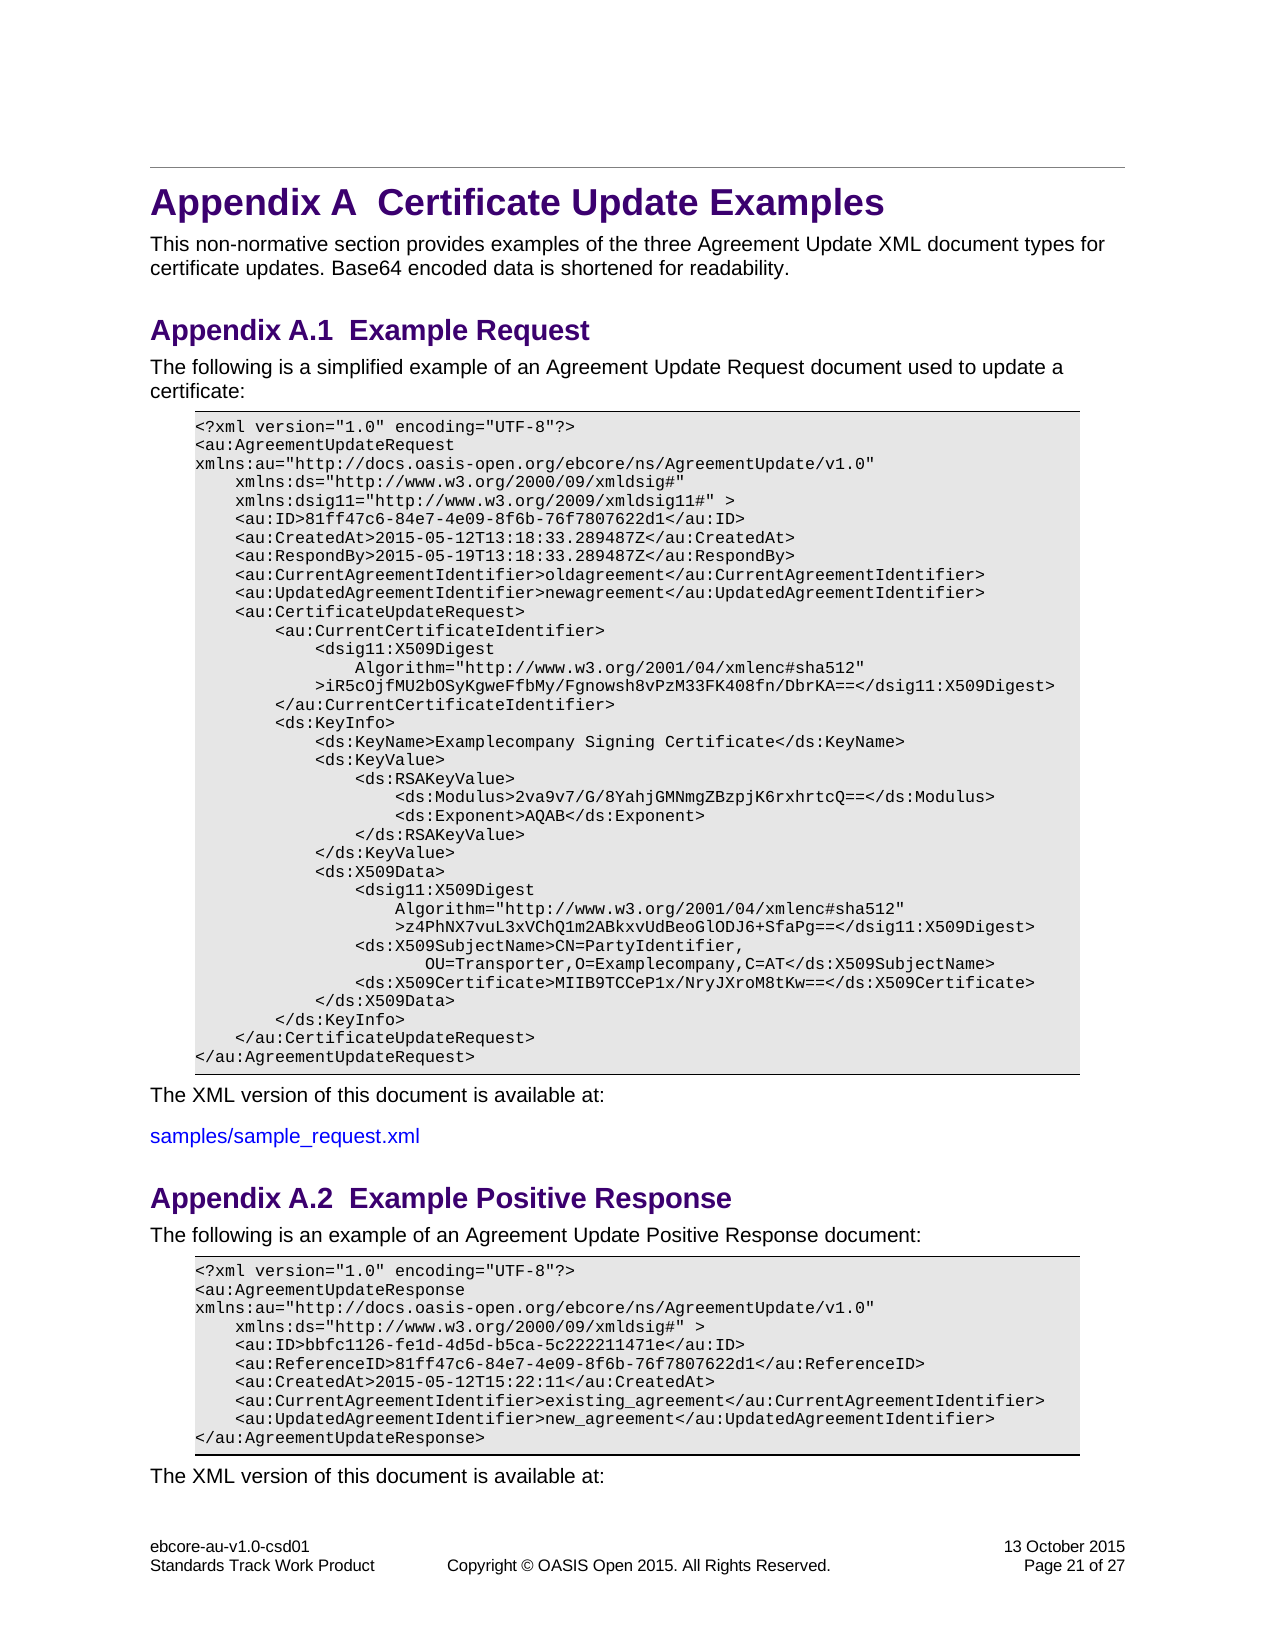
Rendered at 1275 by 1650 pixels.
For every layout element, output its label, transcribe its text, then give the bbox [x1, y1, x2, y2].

text <au:RespondBy>2015-05-19T13:18:33.289487Z</au:RespondBy> [195, 541, 1080, 559]
text <?xml version="1.0" encoding="UTF-8"?> [195, 1257, 1080, 1274]
text <au:ID>81ff47c6-84e7-4e09-8f6b-76f7807622d1</au:ID> [195, 504, 1080, 522]
text xmlns:dsig11="http://www.w3.org/2009/xmldsig11#" > [195, 485, 1080, 504]
text Algorithm="http://www.w3.org/2001/04/xmlenc#sha512" [195, 652, 1080, 671]
text >z4PhNX7vuL3xVChQ1m2ABkxvUdBeoGlODJ6+SfaPg==</dsig11:X509Digest> [195, 912, 1080, 930]
text <ds:RSAKeyValue> [195, 763, 1080, 782]
text samples/sample_request.xml [150, 1124, 1125, 1148]
text The following is a simplified example of an Agreement Update Request document used to update a certificate: [150, 355, 1125, 403]
text <?xml version="1.0" encoding="UTF-8"?> [195, 412, 1080, 430]
subtitle Example Request [150, 313, 1125, 346]
text </ds:X509Data> [195, 986, 1080, 1004]
text <au:UpdatedAgreementIdentifier>new_agreement</au:UpdatedAgreementIdentifier> [195, 1404, 1080, 1422]
text <ds:KeyName>Examplecompany Signing Certificate</ds:KeyName> [195, 726, 1080, 745]
text <au:ID>bbfc1126-fe1d-4d5d-b5ca-5c222211471e</au:ID> [195, 1330, 1080, 1348]
text <au:AgreementUpdateResponse xmlns:au="http://docs.oasis-open.org/ebcore/ns/AgreementUpdate/v1.0" [195, 1274, 1080, 1311]
text The XML version of this document is available at: [150, 1083, 1125, 1107]
text </au:AgreementUpdateResponse> [195, 1422, 1080, 1454]
text <au:ReferenceID>81ff47c6-84e7-4e09-8f6b-76f7807622d1</au:ReferenceID> [195, 1348, 1080, 1367]
subtitle Certificate Update Examples [150, 168, 1125, 223]
text </ds:KeyInfo> </au:CertificateUpdateRequest> [195, 1004, 1080, 1042]
text <au:CurrentAgreementIdentifier>oldagreement</au:CurrentAgreementIdentifier> [195, 559, 1080, 578]
text <au:CertificateUpdateRequest> [195, 597, 1080, 615]
text <au:CreatedAt>2015-05-12T13:18:33.289487Z</au:CreatedAt> [195, 522, 1080, 541]
text <ds:Modulus>2va9v7/G/8YahjGMNmgZBzpjK6rxhrtcQ==</ds:Modulus> [195, 782, 1080, 801]
text </ds:KeyValue> [195, 838, 1080, 856]
text <ds:X509SubjectName>CN=PartyIdentifier, OU=Transporter,O=Examplecompany,C=AT</ds:X509SubjectName> [195, 930, 1080, 967]
text </au:AgreementUpdateRequest> [195, 1042, 1080, 1074]
text <ds:X509Certificate>MIIB9TCCeP1x/NryJXroM8tKw==</ds:X509Certificate> [195, 967, 1080, 986]
text The following is an example of an Agreement Update Positive Response document: [150, 1223, 1125, 1247]
subtitle Example Positive Response [150, 1181, 1125, 1215]
text Algorithm="http://www.w3.org/2001/04/xmlenc#sha512" [195, 893, 1080, 912]
text <ds:X509Data> [195, 856, 1080, 875]
text xmlns:ds="http://www.w3.org/2000/09/xmldsig#" [195, 467, 1080, 485]
text </au:CurrentCertificateIdentifier> [195, 689, 1080, 708]
text <au:CurrentCertificateIdentifier> [195, 615, 1080, 634]
text <ds:Exponent>AQAB</ds:Exponent> [195, 801, 1080, 819]
text <au:CurrentAgreementIdentifier>existing_agreement</au:CurrentAgreementIdentifier> [195, 1385, 1080, 1404]
text <dsig11:X509Digest [195, 634, 1080, 652]
text <au:UpdatedAgreementIdentifier>newagreement</au:UpdatedAgreementIdentifier> [195, 578, 1080, 597]
text >iR5cOjfMU2bOSyKgweFfbMy/Fgnowsh8vPzM33FK408fn/DbrKA==</dsig11:X509Digest> [195, 671, 1080, 689]
text <au:AgreementUpdateRequest xmlns:au="http://docs.oasis-open.org/ebcore/ns/AgreementUpdate/v1.0" [195, 430, 1080, 467]
text <au:CreatedAt>2015-05-12T15:22:11</au:CreatedAt> [195, 1367, 1080, 1385]
text This non-normative section provides examples of the three Agreement Update XML document types for certificate updates. Base64 encoded data is shortened for readability. [150, 231, 1125, 279]
text </ds:RSAKeyValue> [195, 819, 1080, 838]
text <ds:KeyValue> [195, 745, 1080, 763]
text The XML version of this document is available at: [150, 1464, 1125, 1488]
text xmlns:ds="http://www.w3.org/2000/09/xmldsig#" > [195, 1311, 1080, 1330]
text <dsig11:X509Digest [195, 875, 1080, 893]
text <ds:KeyInfo> [195, 708, 1080, 726]
